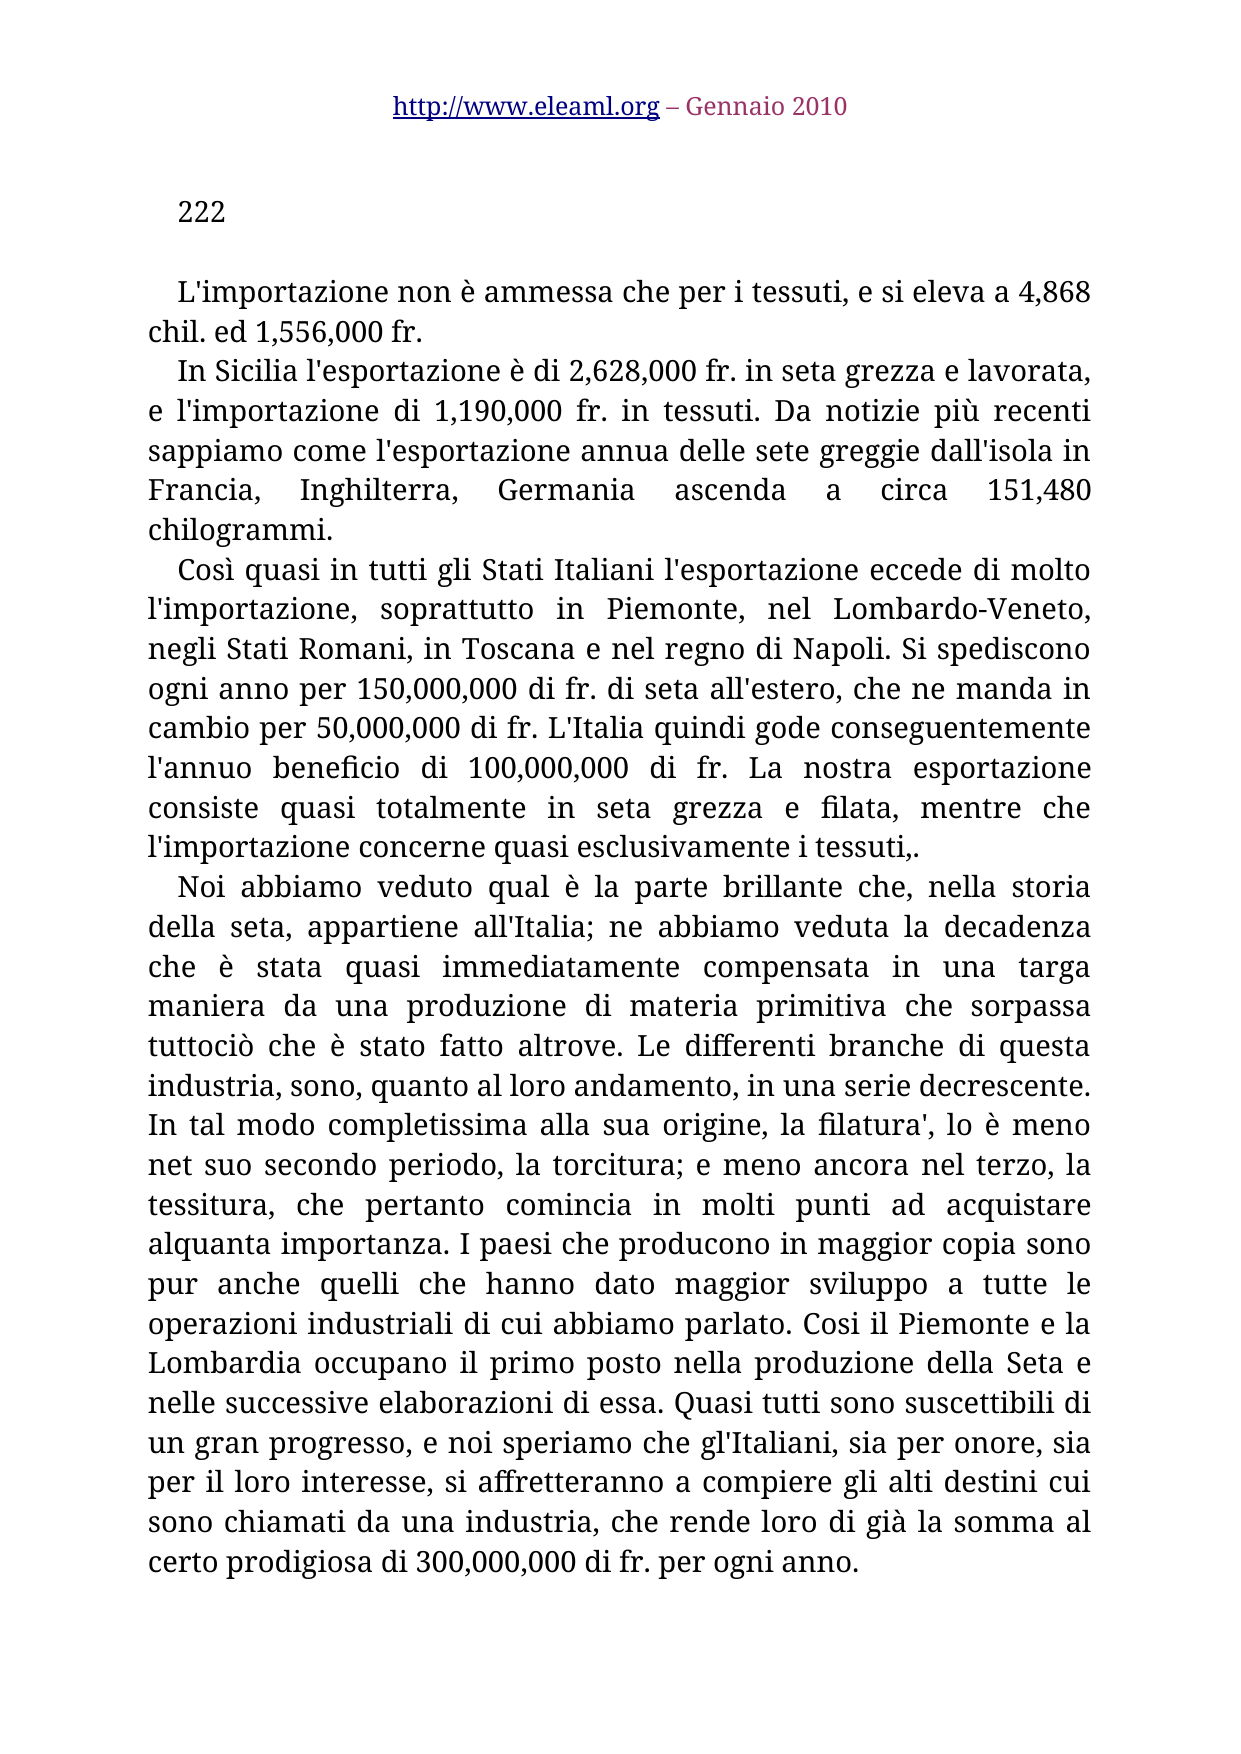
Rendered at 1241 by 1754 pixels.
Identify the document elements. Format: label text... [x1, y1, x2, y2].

text 222 [148, 192, 1093, 231]
text L'importazione non è ammessa che per i tessuti, e si eleva a 4,868 chil. ed 1,556,000 fr. [148, 271, 1093, 351]
text In Sicilia l'esportazione è di 2,628,000 fr. in seta grezza e lavorata, e l'importazione di 1,190,000 fr. in tessuti. Da notizie più recenti sappiamo come l'esportazione annua delle sete greggie dall'isola in Francia, Inghilterra, Germania ascenda a circa 151,480 chilogrammi. [148, 351, 1093, 549]
text Così quasi in tutti gli Stati Italiani l'esportazione eccede di molto l'importazione, soprattutto in Piemonte, nel Lombardo-Veneto, negli Stati Romani, in Toscana e nel regno di Napoli. Si spediscono ogni anno per 150,000,000 di fr. di seta all'estero, che ne manda in cambio per 50,000,000 di fr. L'Italia quindi gode conseguentemente l'annuo beneficio di 100,000,000 di fr. La nostra esportazione consiste quasi totalmente in seta grezza e filata, mentre che l'importazione concerne quasi esclusivamente i tessuti,. [148, 549, 1093, 866]
text Noi abbiamo veduto qual è la parte brillante che, nella storia della seta, appartiene all'Italia; ne abbiamo veduta la decadenza che è stata quasi immediatamente compensata in una targa maniera da una produzione di materia primitiva che sorpassa tuttociò che è stato fatto altrove. Le differenti branche di questa industria, sono, quanto al loro andamento, in una serie decrescente. In tal modo completissima alla sua origine, la filatura', lo è meno net suo secondo periodo, la torcitura; e meno ancora nel terzo, la tessitura, che pertanto comincia in molti punti ad acquistare alquanta importanza. I paesi che producono in maggior copia sono pur anche quelli che hanno dato maggior sviluppo a tutte le operazioni industriali di cui abbiamo parlato. Cosi il Piemonte e la Lombardia occupano il primo posto nella produzione della Seta e nelle successive elaborazioni di essa. Quasi tutti sono suscettibili di un gran progresso, e noi speriamo che gl'Italiani, sia per onore, sia per il loro interesse, si affretteranno a compiere gli alti destini cui sono chiamati da una industria, che rende loro di già la somma al certo prodigiosa di 300,000,000 di fr. per ogni anno. [148, 866, 1093, 1581]
